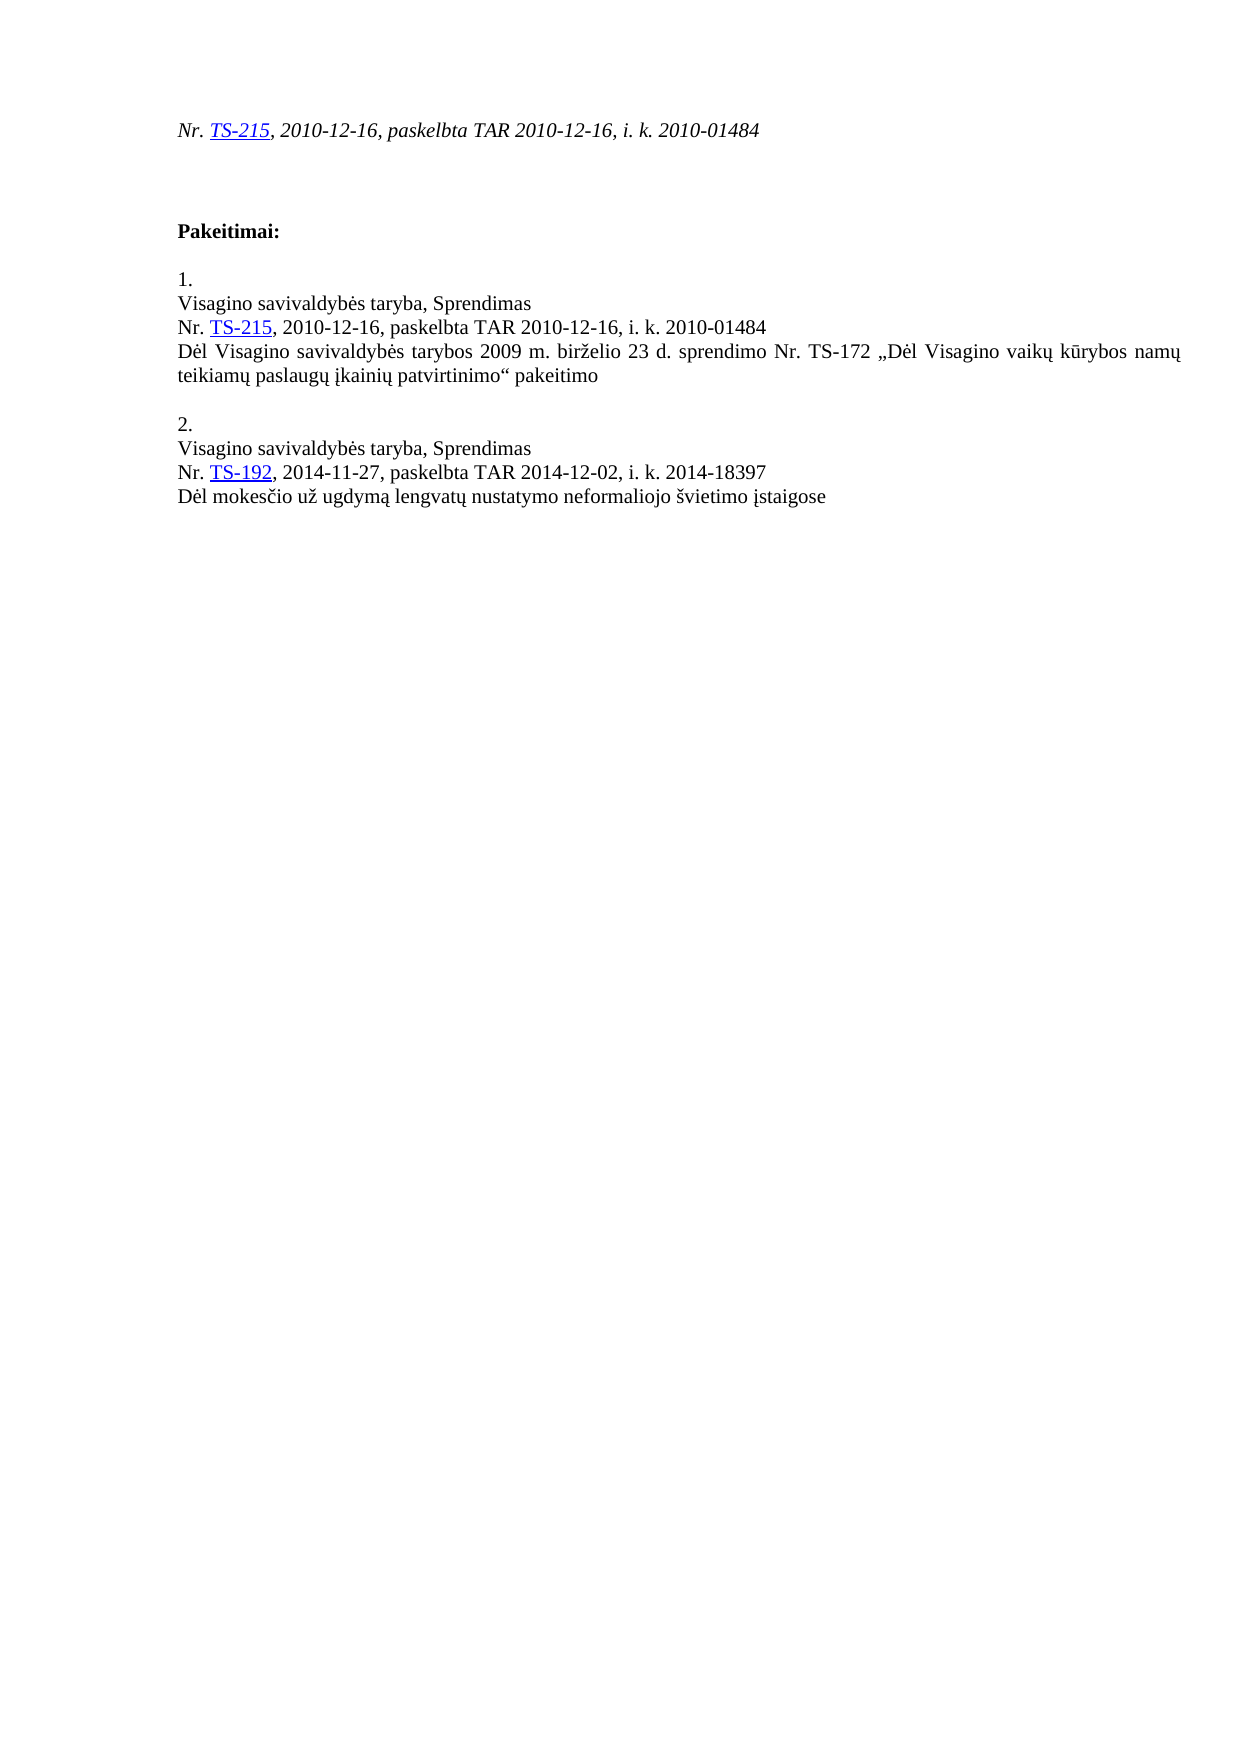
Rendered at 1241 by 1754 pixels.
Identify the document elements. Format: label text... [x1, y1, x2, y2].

text Dėl Visagino savivaldybės tarybos 2009 m. birželio 23 d. sprendimo Nr. TS-172 „Dėl Visagino vaikų kūrybos namų teikiamų paslaugų įkainių patvirtinimo“ pakeitimo [177, 339, 1181, 387]
text Nr. TS-192, 2014-11-27, paskelbta TAR 2014-12-02, i. k. 2014-18397 [177, 460, 1181, 484]
text 2. [177, 412, 1181, 436]
text 1. [177, 267, 1181, 291]
text Dėl mokesčio už ugdymą lengvatų nustatymo neformaliojo švietimo įstaigose [177, 484, 1181, 508]
text Visagino savivaldybės taryba, Sprendimas [177, 291, 1181, 315]
text Pakeitimai: [177, 219, 1181, 243]
text Nr. TS-215, 2010-12-16, paskelbta TAR 2010-12-16, i. k. 2010-01484 [177, 315, 1181, 339]
text Nr. TS-215, 2010-12-16, paskelbta TAR 2010-12-16, i. k. 2010-01484 [177, 118, 1181, 142]
text Visagino savivaldybės taryba, Sprendimas [177, 436, 1181, 460]
